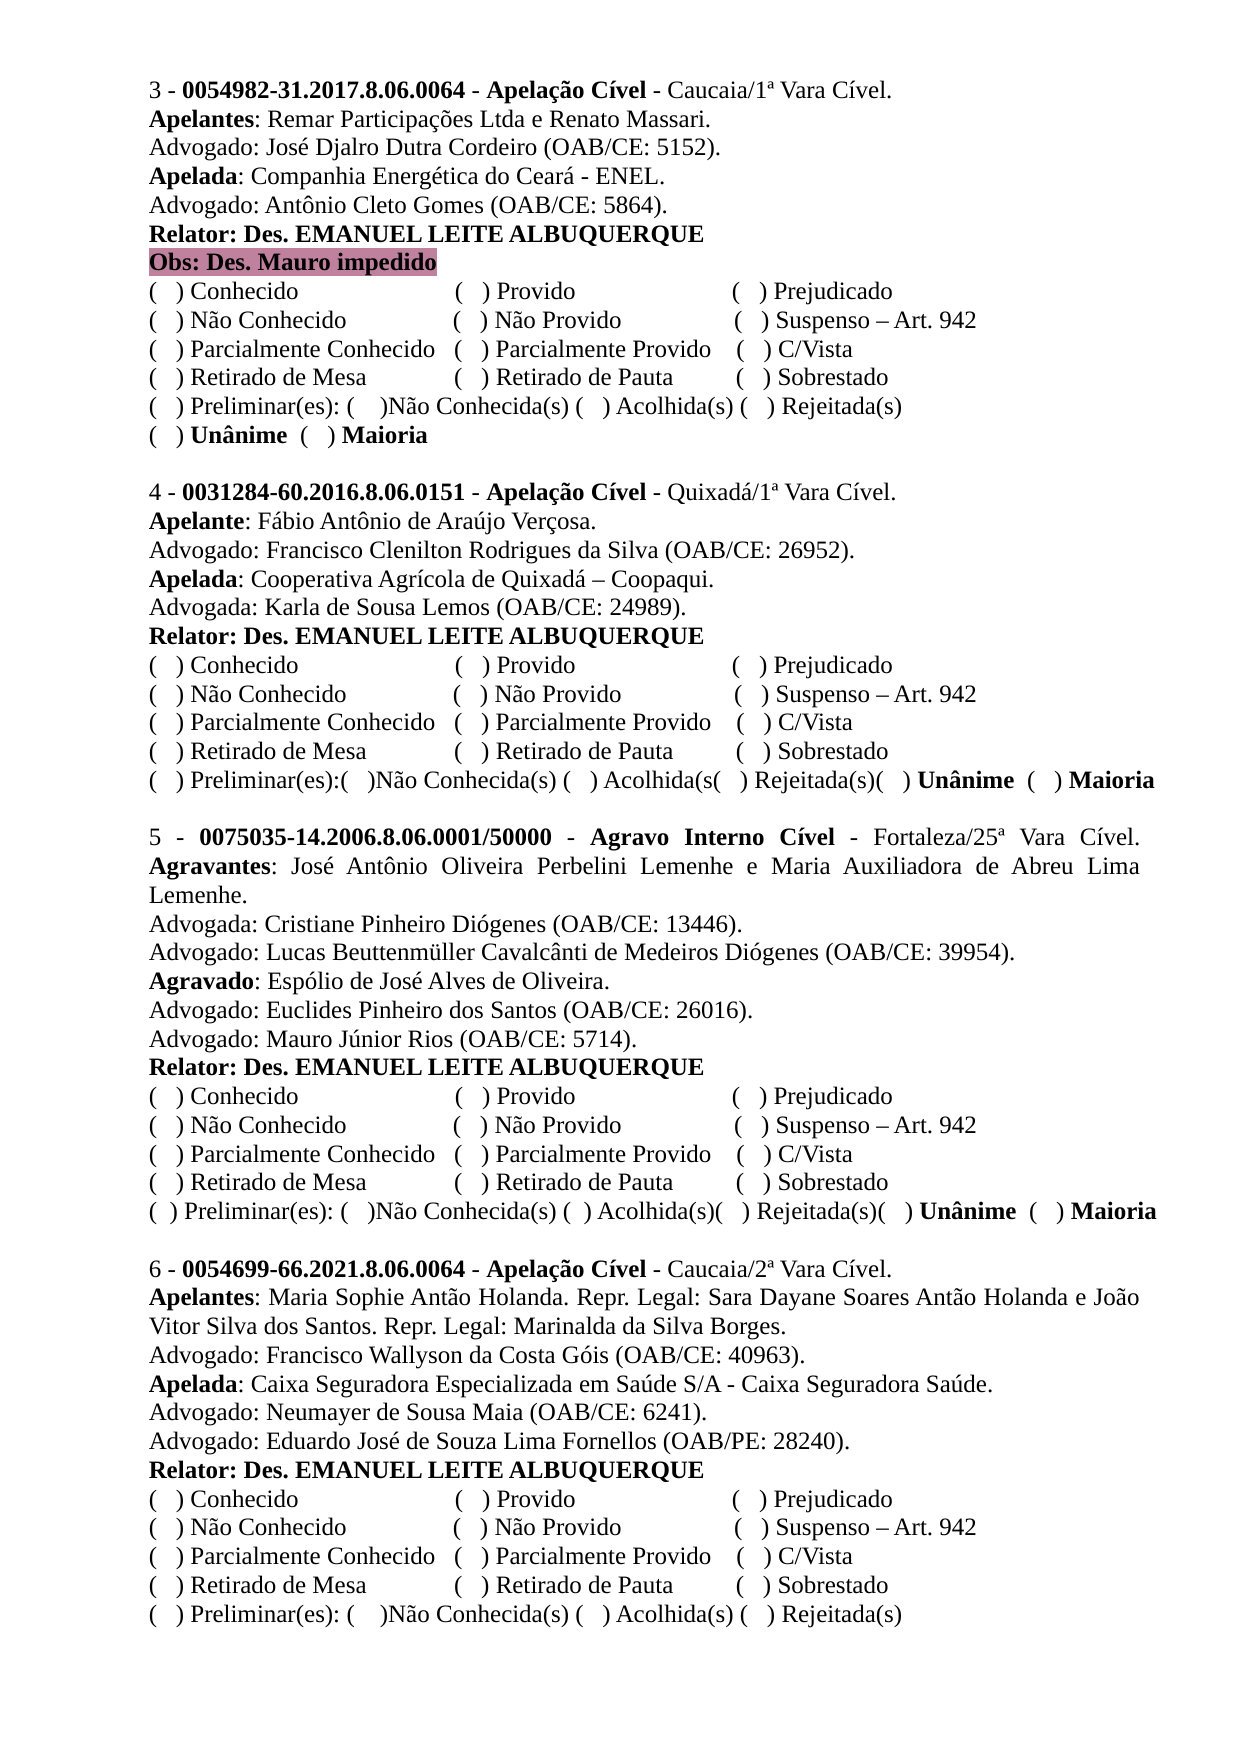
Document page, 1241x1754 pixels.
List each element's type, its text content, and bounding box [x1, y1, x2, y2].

text ( ) Não Conhecido ( ) Não Provido ( ) Suspenso – Art. 942 [148, 305, 1158, 334]
text Advogado: Francisco Clenilton Rodrigues da Silva (OAB/CE: 26952). [148, 535, 1141, 564]
text ( ) Não Conhecido ( ) Não Provido ( ) Suspenso – Art. 942 [148, 1512, 1158, 1541]
text Advogado: Eduardo José de Souza Lima Fornellos (OAB/PE: 28240). [148, 1426, 1141, 1455]
text Advogado: Neumayer de Sousa Maia (OAB/CE: 6241). [148, 1397, 1141, 1426]
text Apelada: Caixa Seguradora Especializada em Saúde S/A - Caixa Seguradora Saúde. [148, 1369, 1141, 1397]
text Relator: Des. EMANUEL LEITE ALBUQUERQUE [148, 621, 1141, 650]
text ( ) Unânime ( ) Maioria [148, 420, 1158, 449]
text ( ) Parcialmente Conhecido ( ) Parcialmente Provido ( ) C/Vista [148, 1139, 1158, 1167]
text Advogado: Lucas Beuttenmüller Cavalcânti de Medeiros Diógenes (OAB/CE: 39954). [148, 937, 1141, 966]
text ( ) Retirado de Mesa ( ) Retirado de Pauta ( ) Sobrestado [148, 1570, 1158, 1599]
text ( ) Parcialmente Conhecido ( ) Parcialmente Provido ( ) C/Vista [148, 334, 1158, 362]
text Apelada: Cooperativa Agrícola de Quixadá – Coopaqui. [148, 564, 1141, 592]
text ( ) Não Conhecido ( ) Não Provido ( ) Suspenso – Art. 942 [148, 1110, 1158, 1139]
text Relator: Des. EMANUEL LEITE ALBUQUERQUE [148, 1455, 1141, 1484]
text Apelada: Companhia Energética do Ceará - ENEL. [148, 161, 1141, 190]
text ( ) Conhecido ( ) Provido ( ) Prejudicado [148, 1081, 1141, 1110]
text ( ) Parcialmente Conhecido ( ) Parcialmente Provido ( ) C/Vista [148, 1541, 1158, 1570]
text Advogada: Karla de Sousa Lemos (OAB/CE: 24989). [148, 592, 1141, 621]
text Advogado: Euclides Pinheiro dos Santos (OAB/CE: 26016). [148, 995, 1141, 1024]
text 4 - 0031284-60.2016.8.06.0151 - Apelação Cível - Quixadá/1ª Vara Cível. [148, 477, 1141, 506]
text ( ) Preliminar(es):( )Não Conhecida(s) ( ) Acolhida(s( ) Rejeitada(s)( ) Unânime ( ) Maioria [148, 765, 1158, 794]
text Advogado: Francisco Wallyson da Costa Góis (OAB/CE: 40963). [148, 1340, 1141, 1369]
text Apelantes: Remar Participações Ltda e Renato Massari. [148, 104, 1141, 132]
text ( ) Conhecido ( ) Provido ( ) Prejudicado [148, 650, 1141, 679]
text Advogado: José Djalro Dutra Cordeiro (OAB/CE: 5152). [148, 132, 1141, 161]
text Advogado: Mauro Júnior Rios (OAB/CE: 5714). [148, 1024, 1141, 1052]
text 6 - 0054699-66.2021.8.06.0064 - Apelação Cível - Caucaia/2ª Vara Cível. [148, 1254, 1141, 1282]
text 5 - 0075035-14.2006.8.06.0001/50000 - Agravo Interno Cível - Fortaleza/25ª Vara Cível. Agravantes: José Antônio Oliveira Perbelini Lemenhe e Maria Auxiliadora de Abreu Lima Lemenhe. [148, 822, 1141, 909]
text ( ) Conhecido ( ) Provido ( ) Prejudicado [148, 1484, 1141, 1512]
text ( ) Retirado de Mesa ( ) Retirado de Pauta ( ) Sobrestado [148, 1167, 1158, 1196]
text Relator: Des. EMANUEL LEITE ALBUQUERQUE [148, 1052, 1141, 1081]
text Advogado: Antônio Cleto Gomes (OAB/CE: 5864). [148, 190, 1141, 219]
text ( ) Retirado de Mesa ( ) Retirado de Pauta ( ) Sobrestado [148, 736, 1158, 765]
text Apelantes: Maria Sophie Antão Holanda. Repr. Legal: Sara Dayane Soares Antão Holanda e João Vitor Silva dos Santos. Repr. Legal: Marinalda da Silva Borges. [148, 1282, 1141, 1340]
text ( ) Não Conhecido ( ) Não Provido ( ) Suspenso – Art. 942 [148, 679, 1158, 707]
text ( ) Retirado de Mesa ( ) Retirado de Pauta ( ) Sobrestado [148, 362, 1158, 391]
text ( ) Preliminar(es): ( )Não Conhecida(s) ( ) Acolhida(s) ( ) Rejeitada(s) [148, 1599, 1158, 1627]
text Relator: Des. EMANUEL LEITE ALBUQUERQUE [148, 219, 1141, 247]
text ( ) Conhecido ( ) Provido ( ) Prejudicado [148, 276, 1141, 305]
text Obs: Des. Mauro impedido [148, 247, 1141, 276]
text ( ) Parcialmente Conhecido ( ) Parcialmente Provido ( ) C/Vista [148, 707, 1158, 736]
text 3 - 0054982-31.2017.8.06.0064 - Apelação Cível - Caucaia/1ª Vara Cível. [148, 75, 1141, 104]
text ( ) Preliminar(es): ( )Não Conhecida(s) ( ) Acolhida(s)( ) Rejeitada(s)( ) Unânime ( ) Maioria [148, 1196, 1158, 1225]
text Apelante: Fábio Antônio de Araújo Verçosa. [148, 506, 1141, 535]
text Advogada: Cristiane Pinheiro Diógenes (OAB/CE: 13446). [148, 909, 1141, 937]
text ( ) Preliminar(es): ( )Não Conhecida(s) ( ) Acolhida(s) ( ) Rejeitada(s) [148, 391, 1158, 420]
text Agravado: Espólio de José Alves de Oliveira. [148, 966, 1141, 995]
